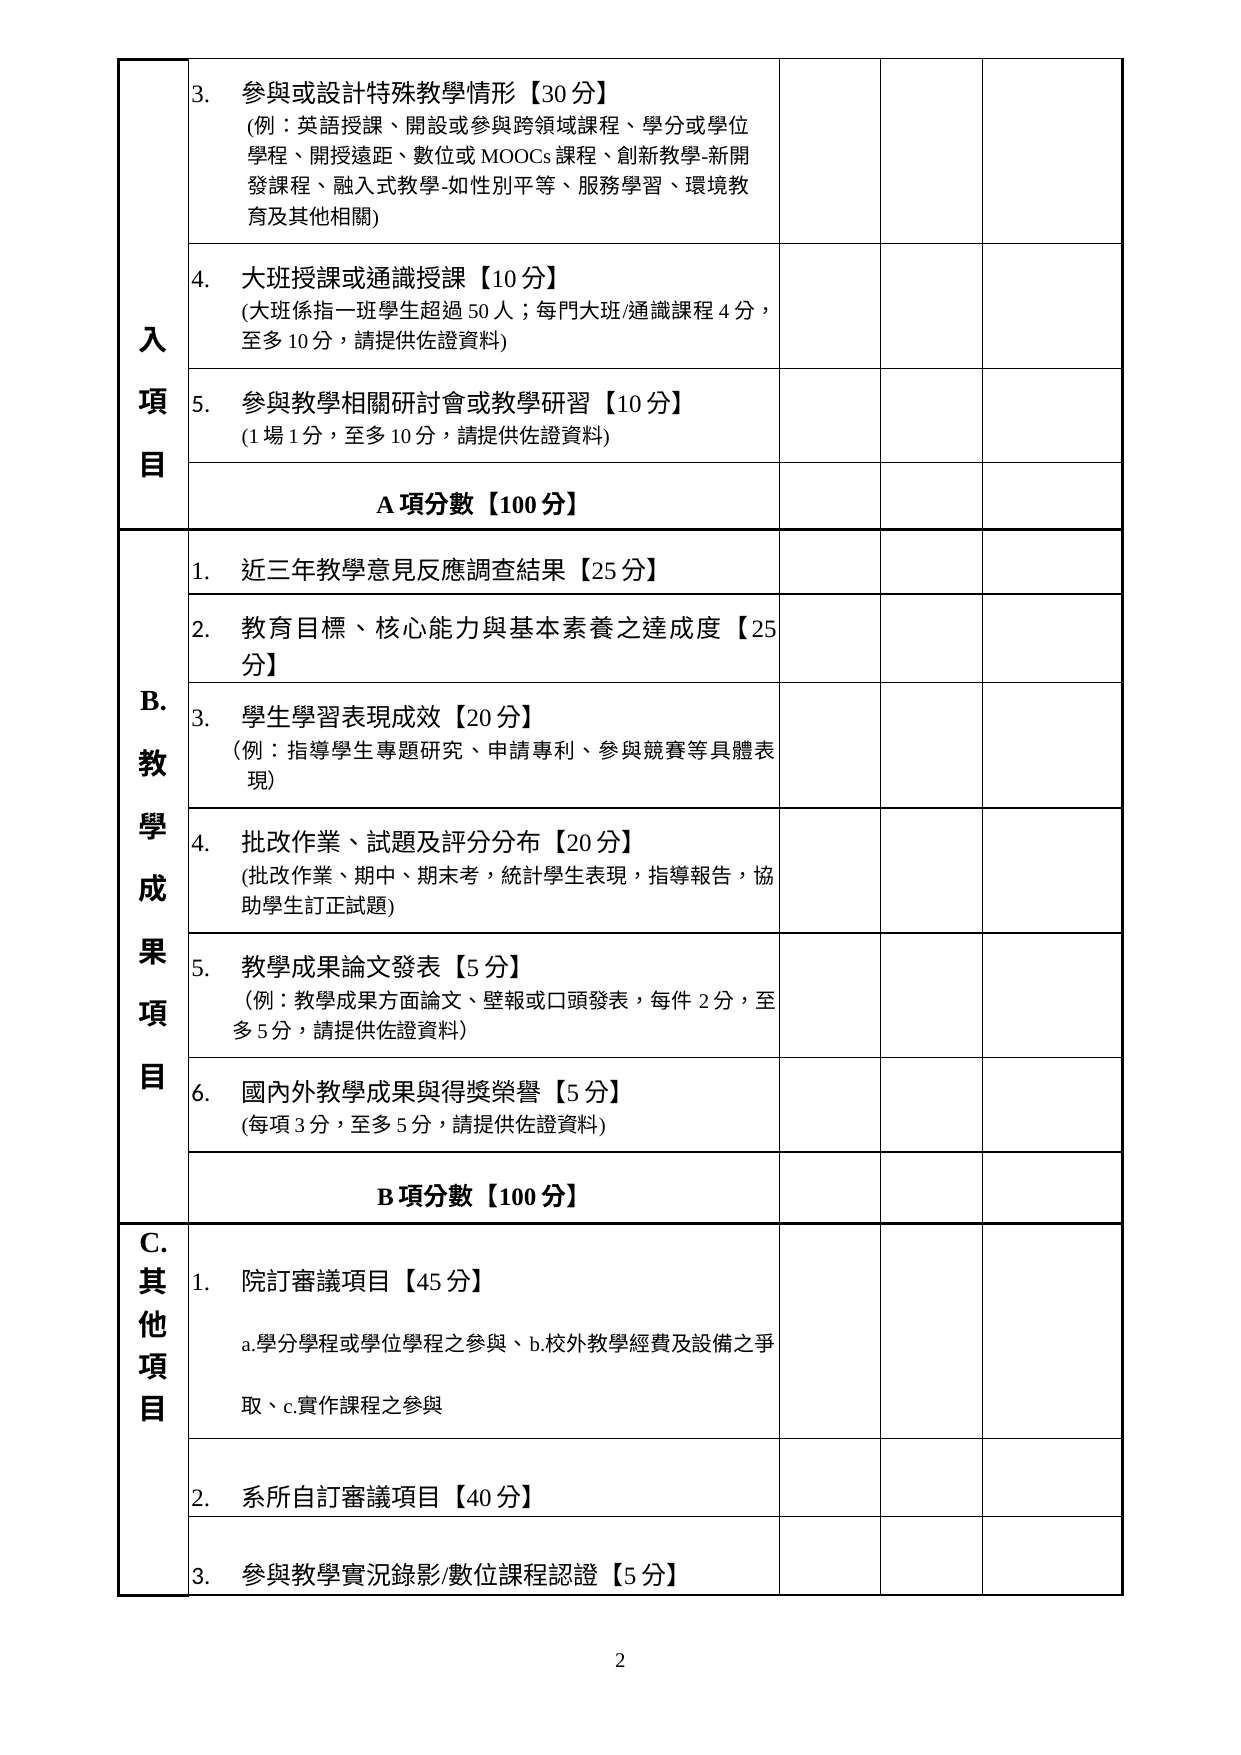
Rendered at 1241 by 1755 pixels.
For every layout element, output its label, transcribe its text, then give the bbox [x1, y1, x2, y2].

table_cell [881, 595, 982, 681]
table_cell [881, 463, 982, 528]
table_cell [983, 1058, 1121, 1151]
table_cell [780, 595, 880, 681]
table_cell [780, 1517, 880, 1594]
table_cell [983, 1439, 1121, 1516]
table_cell [780, 1439, 880, 1516]
table_cell [983, 595, 1121, 681]
table_cell 參與教學相關研討會或教學研習【10分】 (1場1分，至多10分，請提供佐證資料) [189, 369, 779, 462]
table_cell 國內外教學成果與得獎榮譽【5分】 (每項3分，至多5分，請提供佐證資料) [189, 1058, 779, 1151]
table_cell 參與或設計特殊教學情形【30分】 (例：英語授課、開設或參與跨領域課程、學分或學位學程、開授遠距、數位或MOOCs課程、創新教學-新開發課程、融入式教學-如性別平等、服務學習、環境教育及其他相關) [189, 59, 779, 243]
table_cell [881, 369, 982, 462]
table_cell [983, 369, 1121, 462]
table_cell [983, 463, 1121, 528]
table_cell [780, 244, 880, 367]
table_cell [780, 809, 880, 932]
table_cell [983, 244, 1121, 367]
table_cell 近三年教學意見反應調查結果【25分】 [189, 531, 779, 593]
table_cell [780, 1058, 880, 1151]
table_cell 批改作業、試題及評分分布【20分】 (批改作業、期中、期末考，統計學生表現，指導報告，協助學生訂正試題) [189, 809, 779, 932]
table_cell B項分數【100分】 [189, 1153, 779, 1222]
table_cell [881, 1225, 982, 1438]
table_cell [983, 683, 1121, 807]
table_cell [983, 531, 1121, 593]
table_cell 大班授課或通識授課【10分】 (大班係指一班學生超過50人；每門大班/通識課程4分，至多10分，請提供佐證資料) [189, 244, 779, 367]
table_cell [780, 463, 880, 528]
table_cell [780, 369, 880, 462]
table_cell [983, 1153, 1121, 1222]
table_cell C. 其 他 項 目 [120, 1225, 188, 1594]
table_cell [983, 934, 1121, 1057]
table_cell 教學成果論文發表【5分】 （例：教學成果方面論文、壁報或口頭發表，每件2分，至多5分，請提供佐證資料） [189, 934, 779, 1057]
table_cell 院訂審議項目【45分】 a.學分學程或學位學程之參與、b.校外教學經費及設備之爭取、c.實作課程之參與 [189, 1225, 779, 1438]
table_cell [881, 1058, 982, 1151]
table_cell [881, 934, 982, 1057]
table_cell 入 項 目 [120, 61, 188, 528]
table_cell [780, 531, 880, 593]
table_cell [983, 1225, 1121, 1438]
table_cell [881, 1517, 982, 1594]
table_cell [881, 683, 982, 807]
table_cell A項分數【100分】 [189, 463, 779, 528]
table_cell [881, 1439, 982, 1516]
table_cell [780, 1153, 880, 1222]
table_cell [780, 683, 880, 807]
table_cell [780, 1225, 880, 1438]
table_cell 學生學習表現成效【20分】 （例：指導學生專題研究、申請專利、參與競賽等具體表現） [189, 683, 779, 807]
table_cell [881, 244, 982, 367]
table_cell [983, 1517, 1121, 1594]
table_cell [780, 934, 880, 1057]
table_cell [881, 809, 982, 932]
table_cell B. 教 學 成 果 項 目 [120, 531, 188, 1222]
table_cell [881, 59, 982, 243]
table_cell [983, 59, 1121, 243]
table_cell [881, 1153, 982, 1222]
table_cell [881, 531, 982, 593]
table_cell [780, 59, 880, 243]
table_cell 參與教學實況錄影/數位課程認證【5分】 [189, 1517, 779, 1594]
table_cell 系所自訂審議項目【40分】 [189, 1439, 779, 1516]
table_cell [983, 809, 1121, 932]
table_cell 教育目標、核心能力與基本素養之達成度【25分】 [189, 595, 779, 681]
